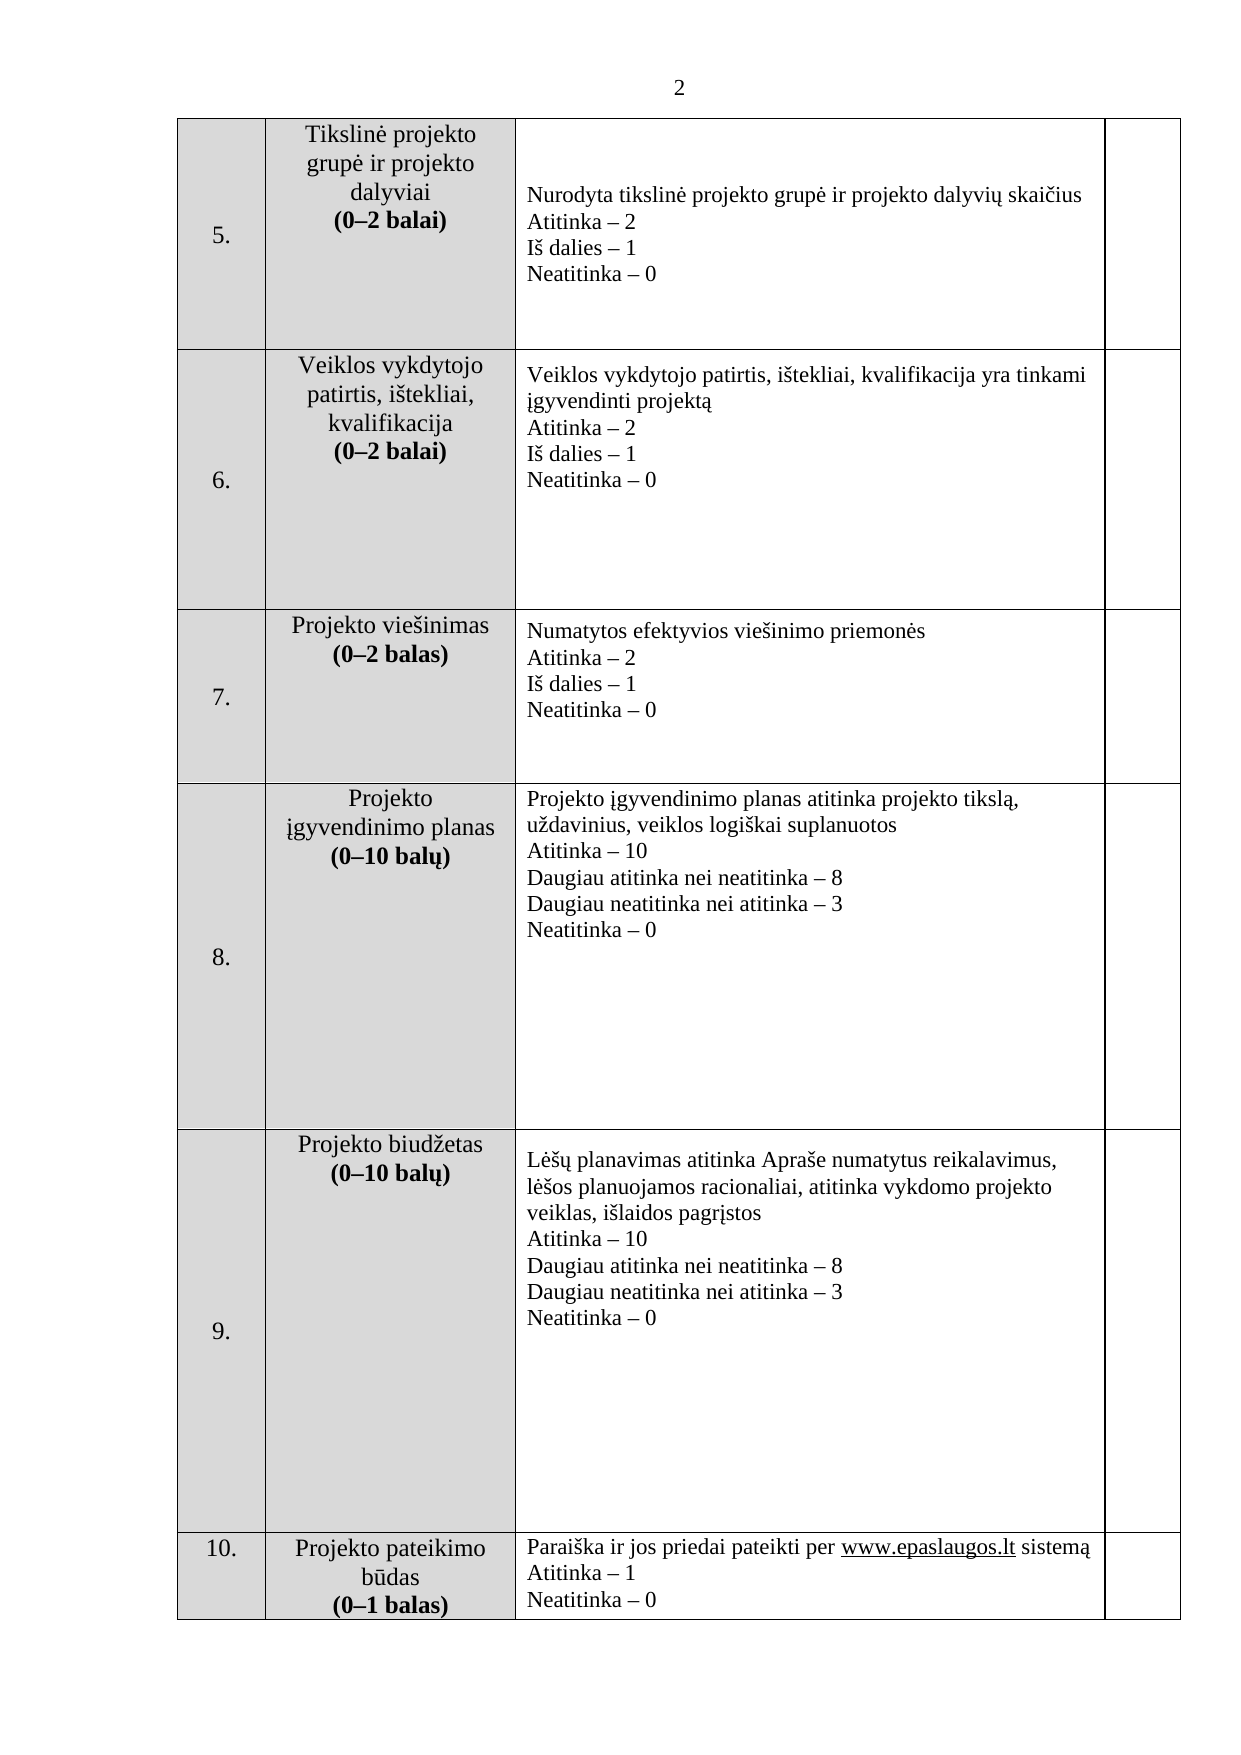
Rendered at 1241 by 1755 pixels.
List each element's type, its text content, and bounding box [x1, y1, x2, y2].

table_cell Projekto įgyvendinimo planas atitinka projekto tikslą, uždavinius, veiklos logiškai suplanuotos Atitinka – 10 Daugiau atitinka nei neatitinka – 8 Daugiau neatitinka nei atitinka – 3 Neatitinka – 0 [516, 784, 1104, 1128]
table_cell Lėšų planavimas atitinka Apraše numatytus reikalavimus, lėšos planuojamos racionaliai, atitinka vykdomo projekto veiklas, išlaidos pagrįstos Atitinka – 10 Daugiau atitinka nei neatitinka – 8 Daugiau neatitinka nei atitinka – 3 Neatitinka – 0 [516, 1130, 1104, 1532]
table_cell Veiklos vykdytojo patirtis, ištekliai, kvalifikacija yra tinkami įgyvendinti projektą Atitinka – 2 Iš dalies – 1 Neatitinka – 0 [516, 350, 1104, 609]
table_cell Numatytos efektyvios viešinimo priemonės Atitinka – 2 Iš dalies – 1 Neatitinka – 0 [516, 610, 1104, 782]
table_cell [1106, 350, 1180, 609]
table_cell Tikslinė projekto grupė ir projekto dalyviai (0–2 balai) [266, 119, 515, 349]
table_cell Paraiška ir jos priedai pateikti per www.epaslaugos.lt sistemą Atitinka – 1 Neatitinka – 0 [516, 1533, 1104, 1619]
table_cell Projekto įgyvendinimo planas (0–10 balų) [266, 784, 515, 1128]
table_cell Veiklos vykdytojo patirtis, ištekliai, kvalifikacija (0–2 balai) [266, 350, 515, 609]
table_cell Projekto viešinimas (0–2 balas) [266, 610, 515, 782]
table_cell [1106, 784, 1180, 1128]
table_cell 10. [178, 1533, 265, 1619]
table_cell Projekto pateikimo būdas (0–1 balas) [266, 1533, 515, 1619]
table_cell [1106, 119, 1180, 349]
table_cell [1106, 610, 1180, 782]
table_cell 9. [178, 1130, 265, 1532]
table_cell 8. [178, 784, 265, 1128]
table_cell Projekto biudžetas (0–10 balų) [266, 1130, 515, 1532]
table_cell 7. [178, 610, 265, 782]
table_cell [1106, 1130, 1180, 1532]
table_cell 5. [178, 119, 265, 349]
table_cell [1106, 1533, 1180, 1619]
table_cell 6. [178, 350, 265, 609]
table_cell Nurodyta tikslinė projekto grupė ir projekto dalyvių skaičius Atitinka – 2 Iš dalies – 1 Neatitinka – 0 [516, 119, 1104, 349]
